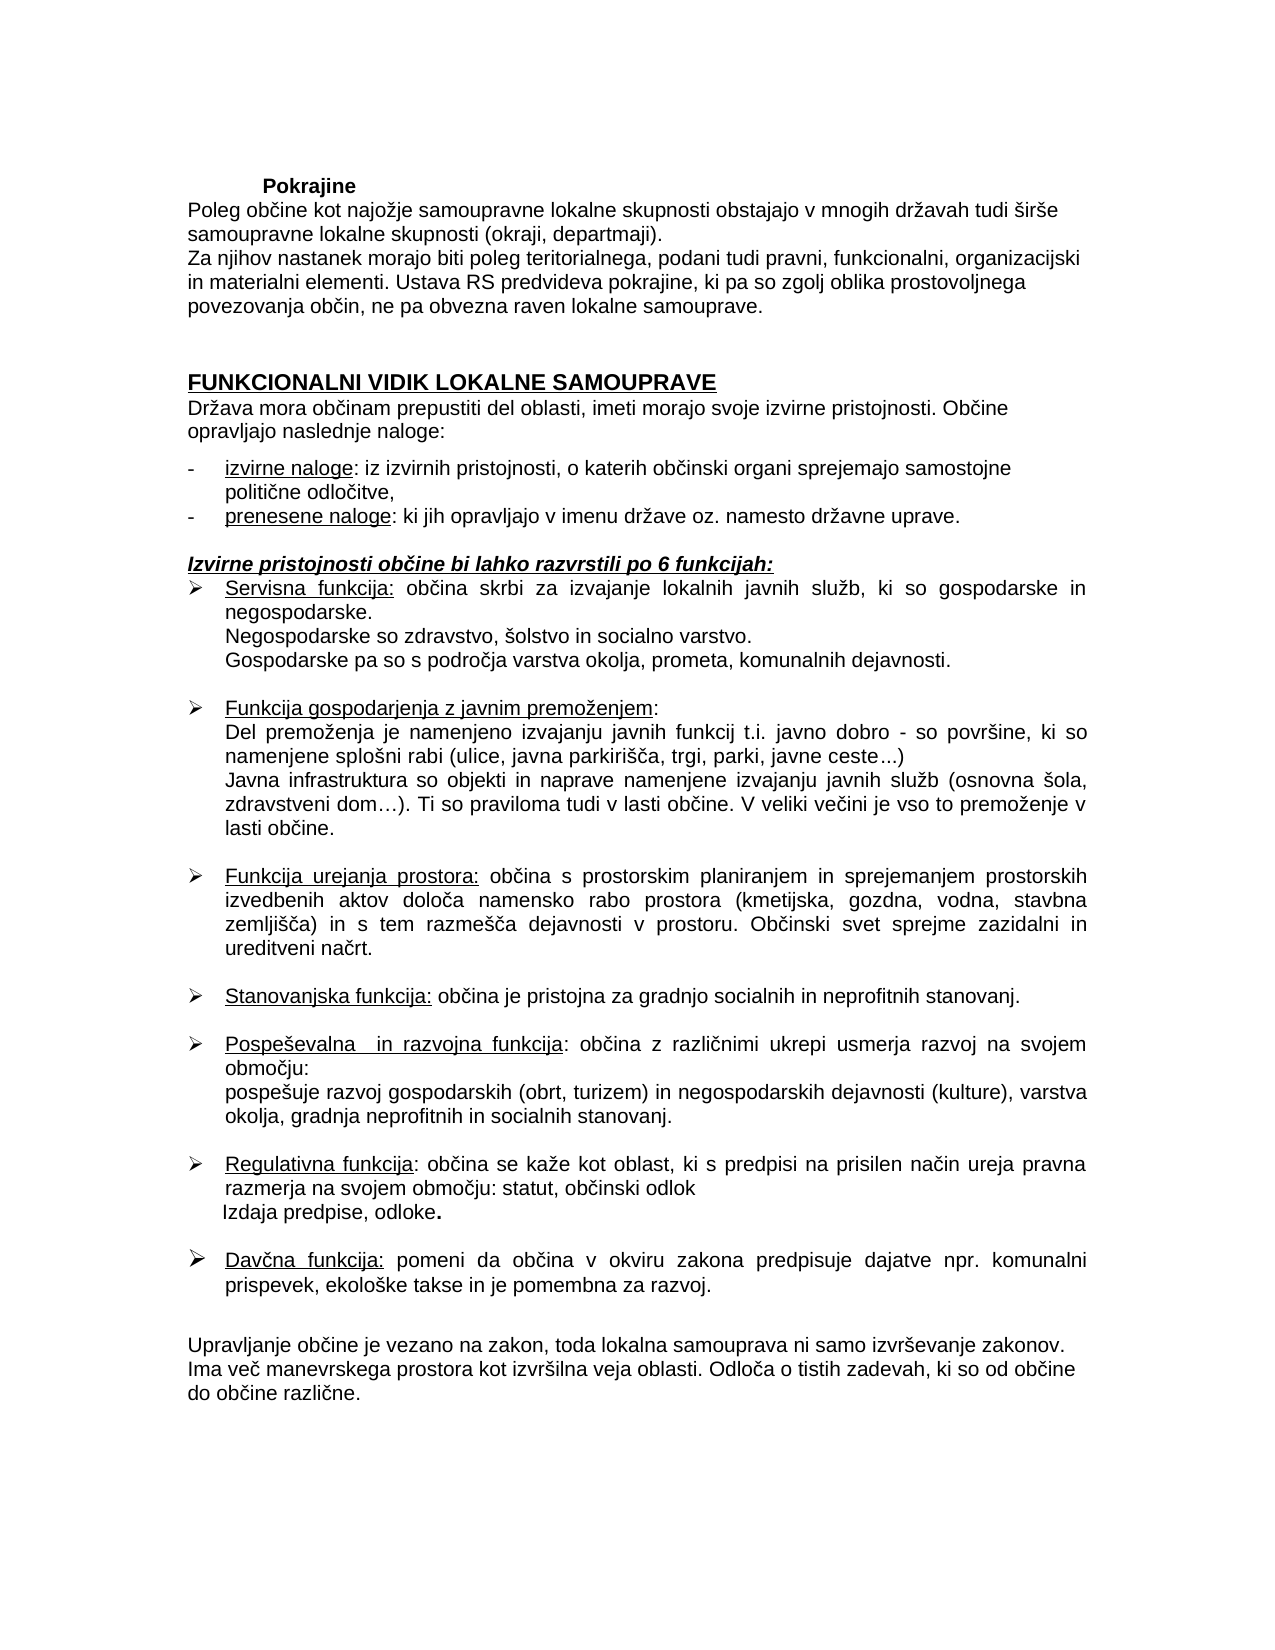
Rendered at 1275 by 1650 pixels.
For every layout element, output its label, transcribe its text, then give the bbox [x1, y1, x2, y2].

text Izdaja predpise, odloke. [187, 1199, 1088, 1223]
list Stanovanjska funkcija: občina je pristojna za gradnjo socialnih in neprofitnih stanovanj. [187, 984, 1088, 1008]
list Regulativna funkcija: občina se kaže kot oblast, ki s predpisi na prisilen način ureja pravna razmerja na svojem območju: statut, občinski odlok [187, 1152, 1088, 1199]
subtitle Pokrajine [187, 150, 1088, 198]
list prenesene naloge: ki jih opravljajo v imenu države oz. namesto državne uprave. [187, 504, 1088, 528]
list Funkcija gospodarjenja z javnim premoženjem: [187, 696, 1088, 720]
text Negospodarske so zdravstvo, šolstvo in socialno varstvo. [225, 624, 1088, 648]
text Upravljanje občine je vezano na zakon, toda lokalna samouprava ni samo izvrševanje zakonov. Ima več manevrskega prostora kot izvršilna veja oblasti. Odloča o tistih zadevah, ki so od občine do občine različne. [187, 1333, 1088, 1405]
list Del premoženja je namenjeno izvajanju javnih funkcij t.i. javno dobro - so površine, ki so namenjene splošni rabi (ulice, javna parkirišča, trgi, parki, javne ceste...) [225, 720, 1088, 768]
list Davčna funkcija: pomeni da občina v okviru zakona predpisuje dajatve npr. komunalni prispevek, ekološke takse in je pomembna za razvoj. [187, 1247, 1088, 1296]
text FUNKCIONALNI VIDIK LOKALNE SAMOUPRAVE Država mora občinam prepustiti del oblasti, imeti morajo svoje izvirne pristojnosti. Občine opravljajo naslednje naloge: [187, 369, 1088, 443]
text pospešuje razvoj gospodarskih (obrt, turizem) in negospodarskih dejavnosti (kulture), varstva okolja, gradnja neprofitnih in socialnih stanovanj. [225, 1080, 1088, 1128]
list Javna infrastruktura so objekti in naprave namenjene izvajanju javnih služb (osnovna šola, zdravstveni dom…). Ti so praviloma tudi v lasti občine. V veliki večini je vso to premoženje v lasti občine. [225, 768, 1088, 840]
list Funkcija urejanja prostora: občina s prostorskim planiranjem in sprejemanjem prostorskih izvedbenih aktov določa namensko rabo prostora (kmetijska, gozdna, vodna, stavbna zemljišča) in s tem razmešča dejavnosti v prostoru. Občinski svet sprejme zazidalni in ureditveni načrt. [187, 864, 1088, 960]
list Pospeševalna in razvojna funkcija: občina z različnimi ukrepi usmerja razvoj na svojem območju: [187, 1032, 1088, 1080]
list izvirne naloge: iz izvirnih pristojnosti, o katerih občinski organi sprejemajo samostojne politične odločitve, [187, 456, 1088, 504]
text Poleg občine kot najožje samoupravne lokalne skupnosti obstajajo v mnogih državah tudi širše samoupravne lokalne skupnosti (okraji, departmaji). Za njihov nastanek morajo biti poleg teritorialnega, podani tudi pravni, funkcionalni, organizacijski in materialni elementi. Ustava RS predvideva pokrajine, ki pa so zgolj oblika prostovoljnega povezovanja občin, ne pa obvezna raven lokalne samouprave. [187, 198, 1088, 318]
subtitle Izvirne pristojnosti občine bi lahko razvrstili po 6 funkcijah: [187, 552, 1088, 576]
list Servisna funkcija: občina skrbi za izvajanje lokalnih javnih služb, ki so gospodarske in negospodarske. [187, 576, 1088, 624]
text Gospodarske pa so s področja varstva okolja, prometa, komunalnih dejavnosti. [225, 648, 1088, 672]
